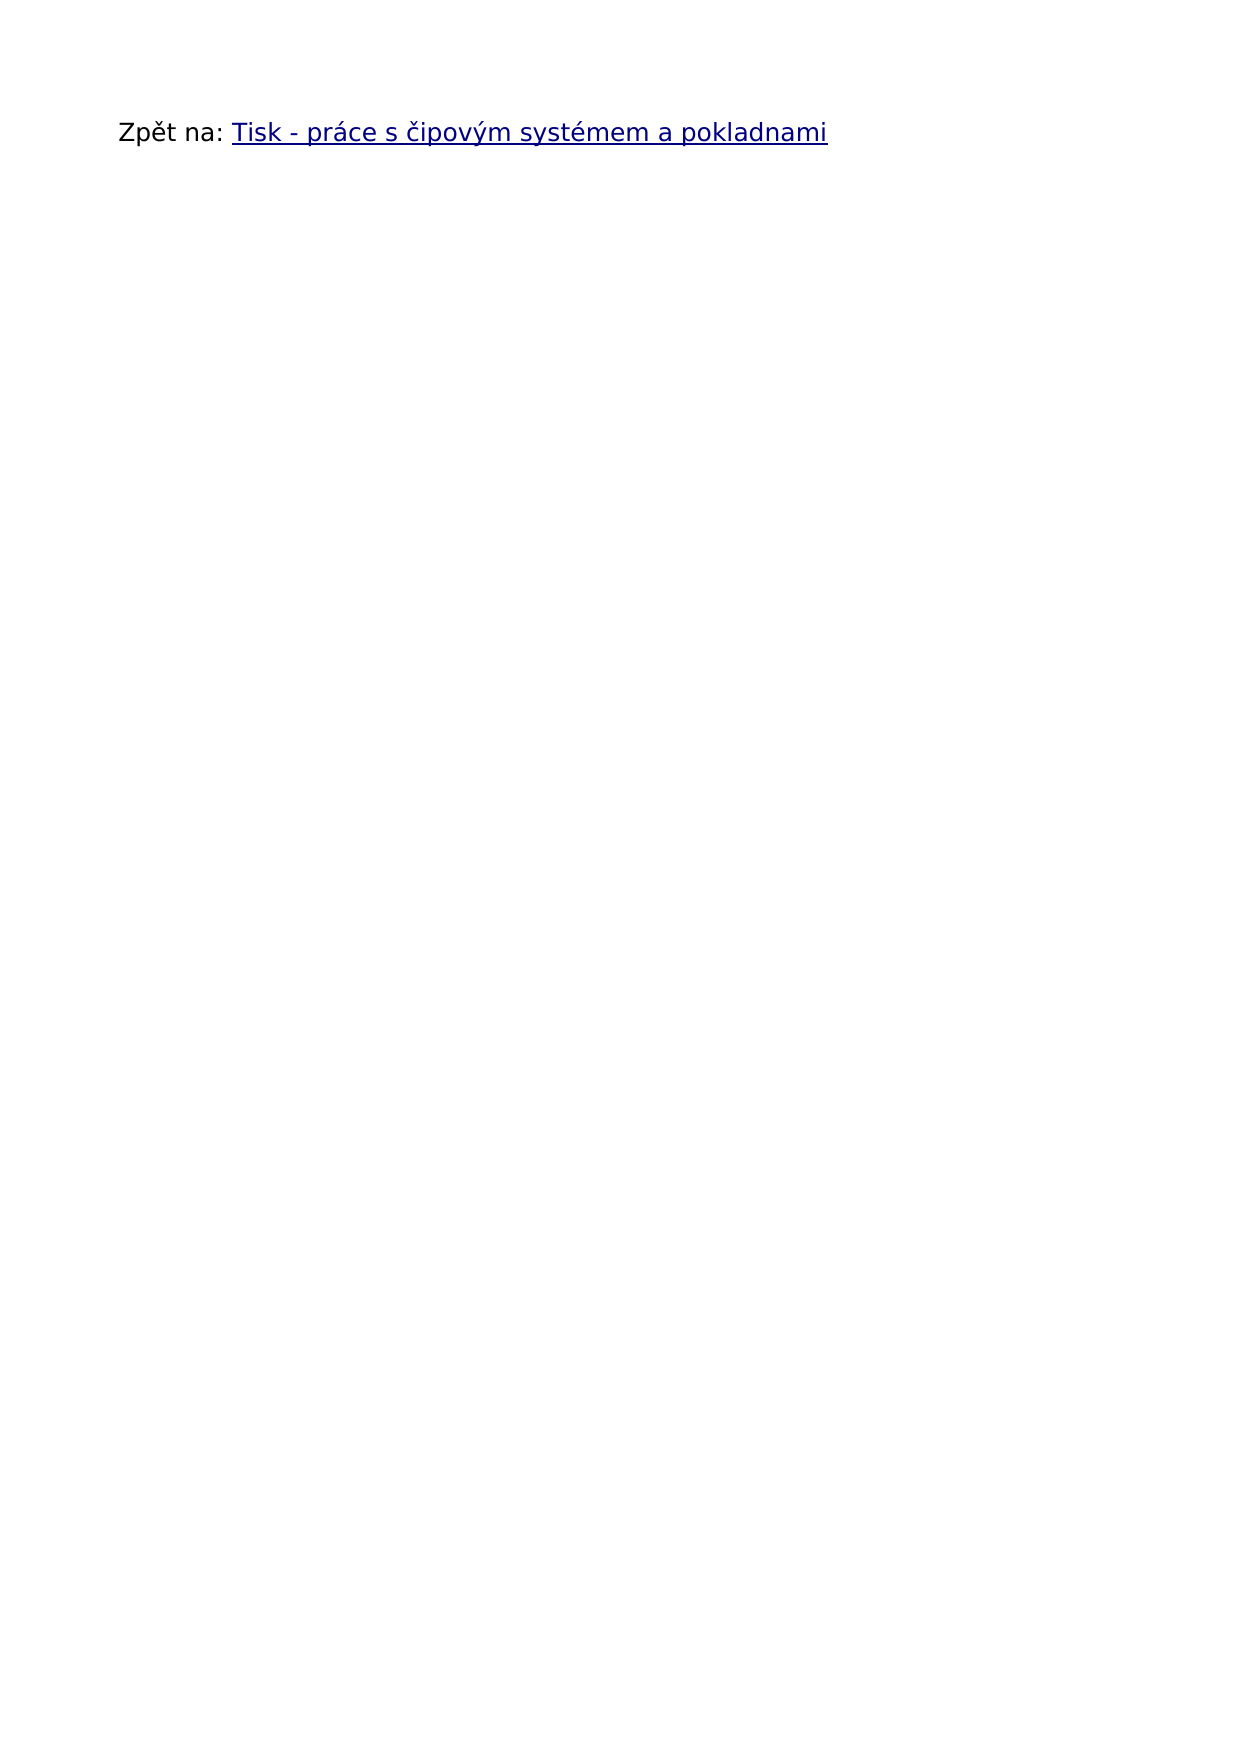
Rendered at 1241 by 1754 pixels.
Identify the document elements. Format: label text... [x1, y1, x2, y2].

text Zpět na: Tisk - práce s čipovým systémem a pokladnami [118, 118, 1122, 147]
